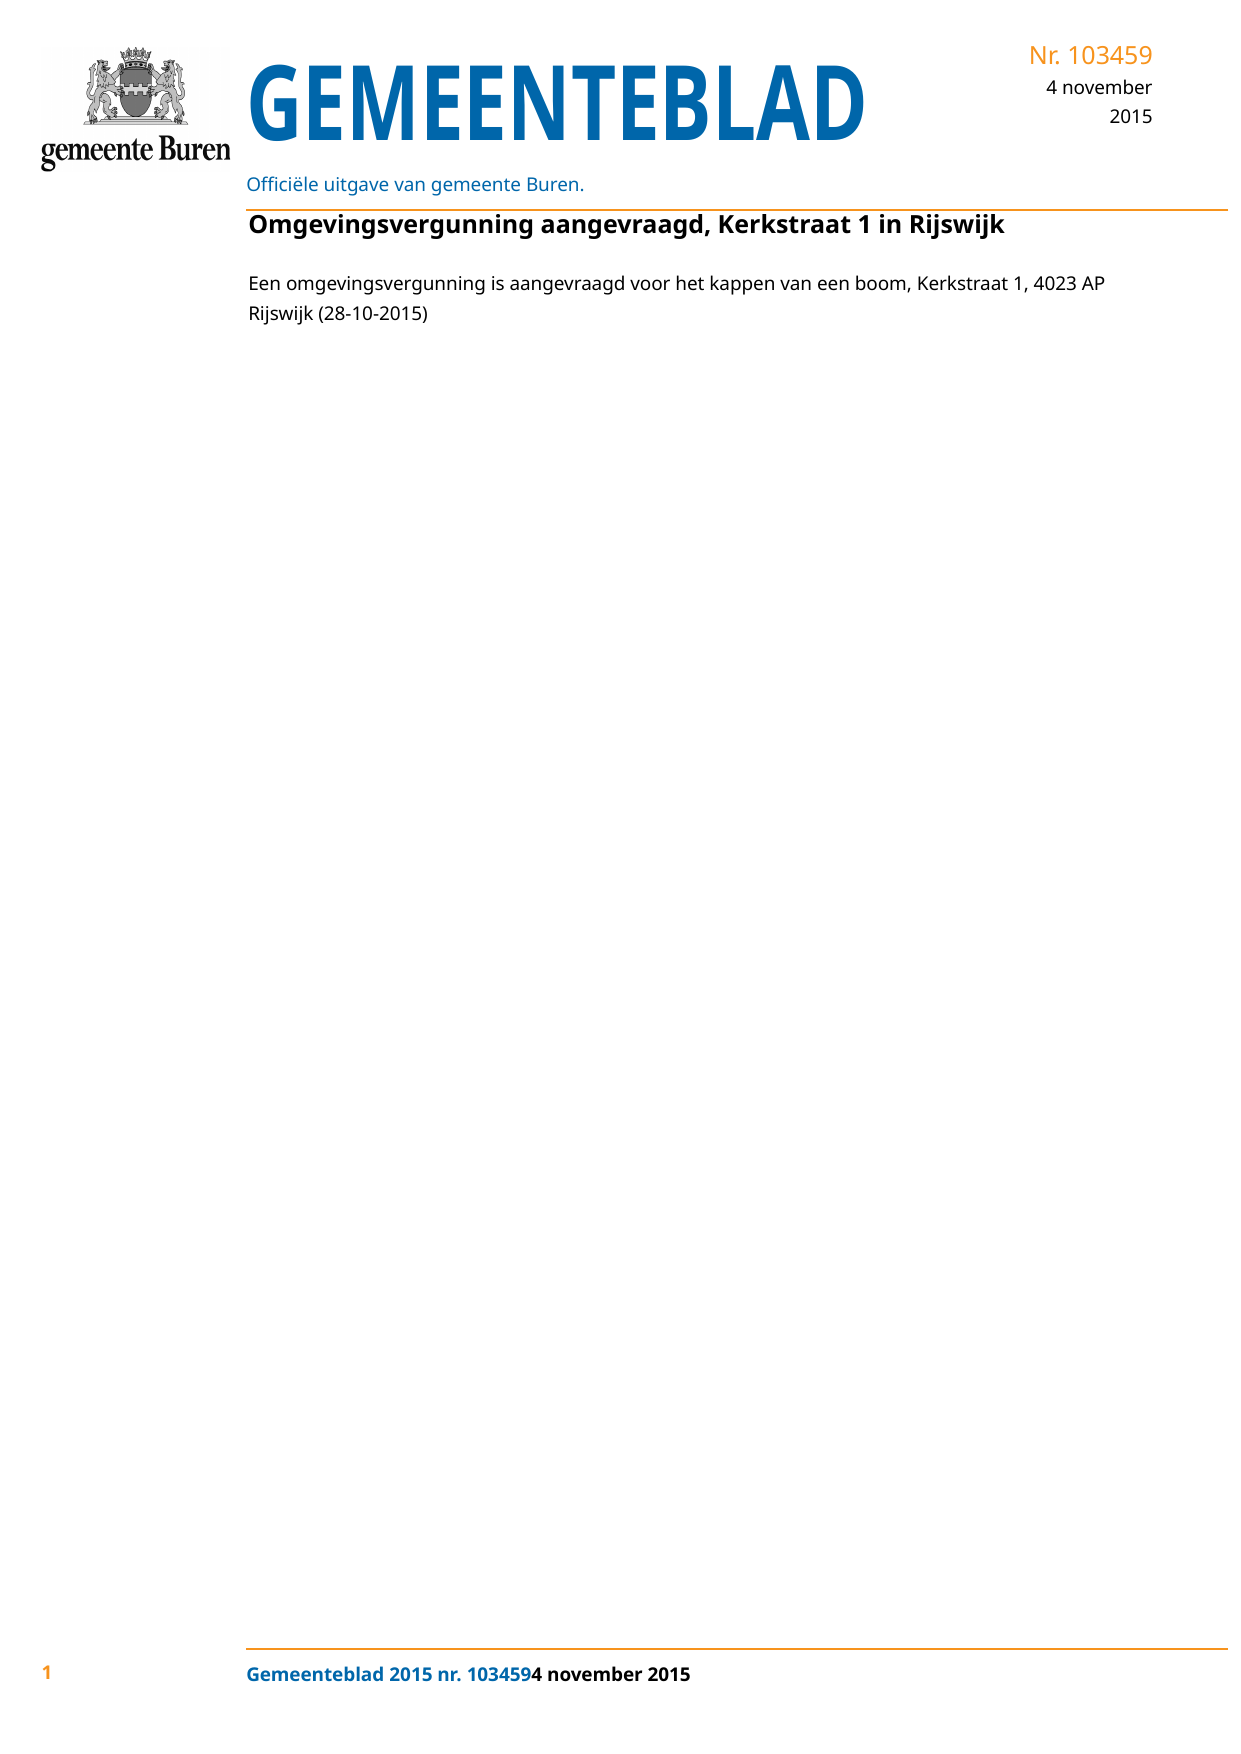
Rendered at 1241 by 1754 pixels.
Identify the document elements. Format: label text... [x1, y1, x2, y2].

picture [41, 47, 231, 172]
text Een omgevingsvergunning is aangevraagd voor het kappen van een boom, Kerkstraat 1, 4023 AP Rijswijk (28-10-2015) [248, 270, 1152, 326]
text Omgevingsvergunning aangevraagd, Kerkstraat 1 in Rijswijk [248, 211, 1152, 241]
